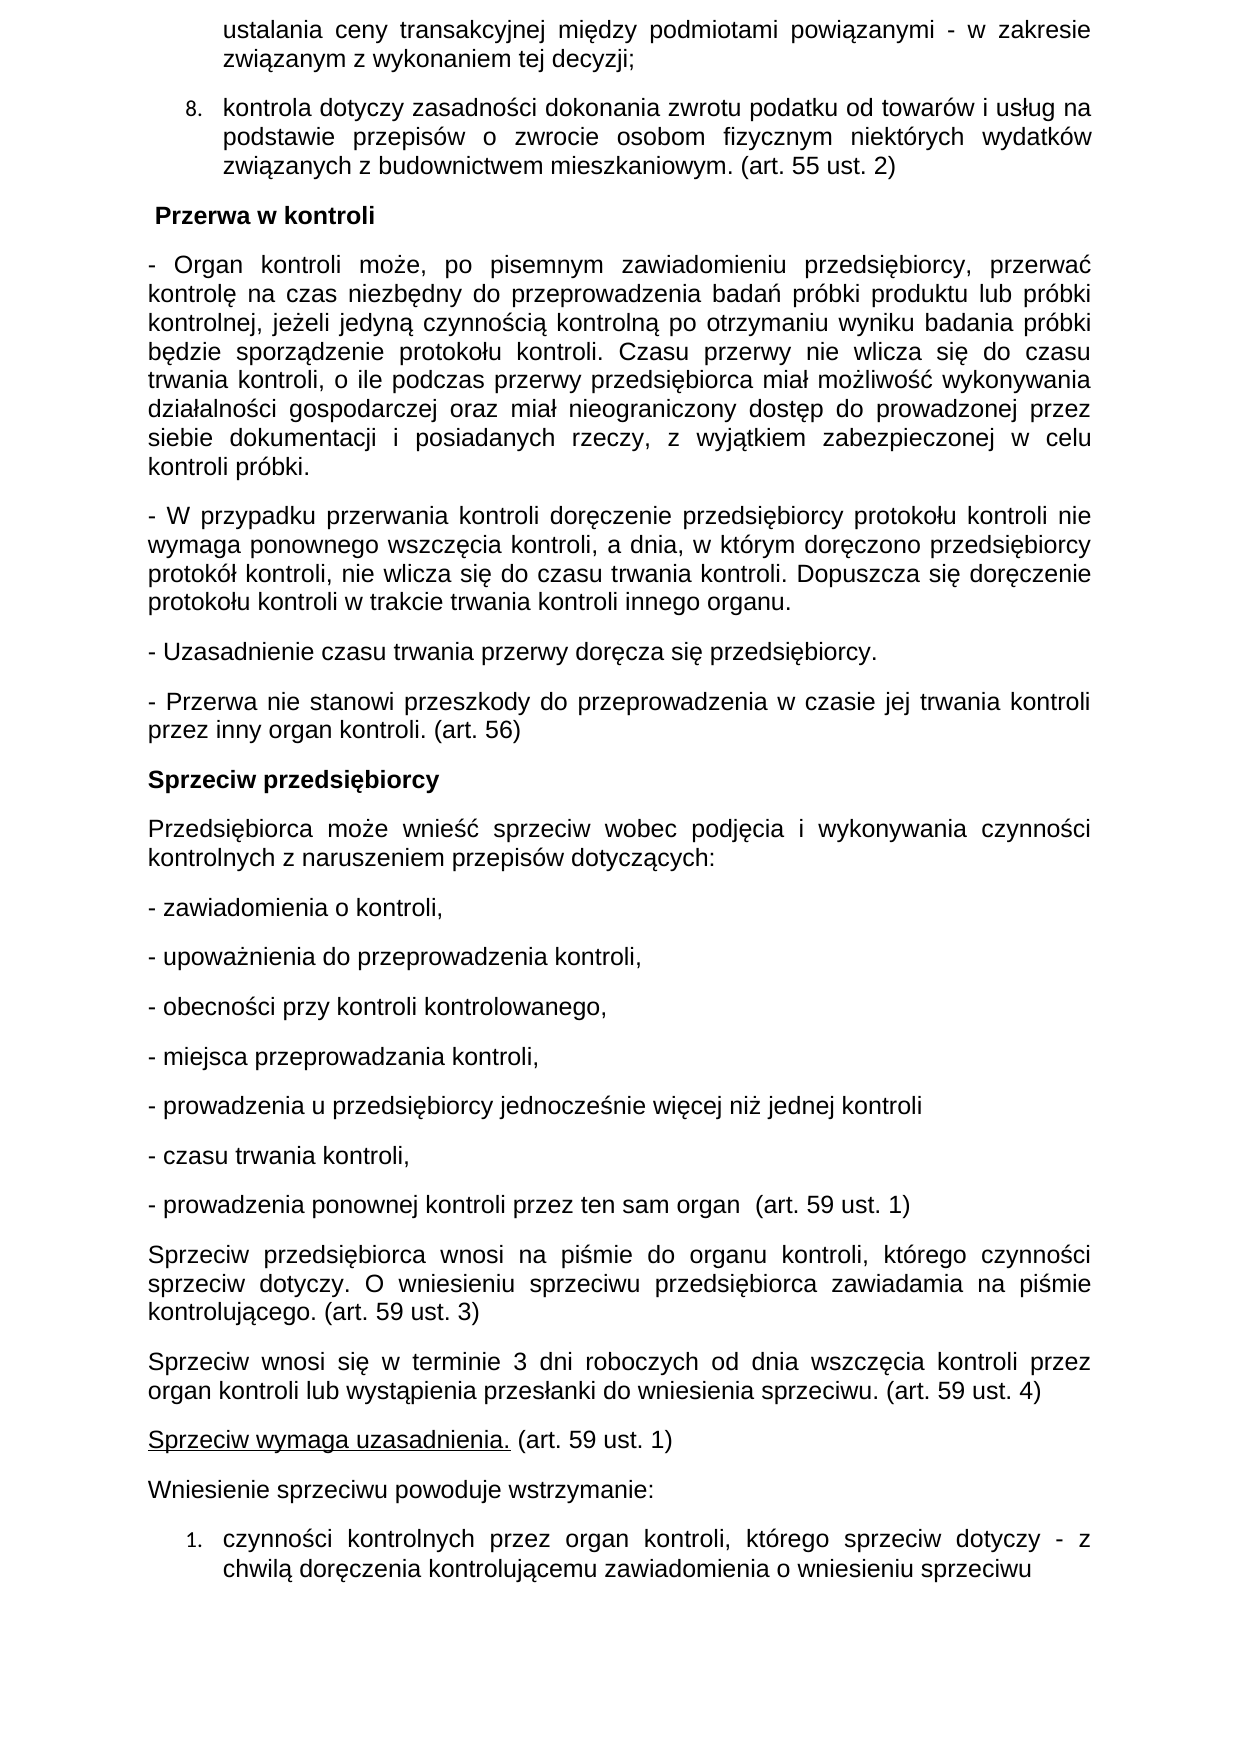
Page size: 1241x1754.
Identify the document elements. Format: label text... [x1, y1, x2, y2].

list czynności kontrolnych przez organ kontroli, którego sprzeciw dotyczy - z chwilą doręczenia kontrolującemu zawiadomienia o wniesieniu sprzeciwu [185, 1524, 1093, 1582]
list ustalania ceny transakcyjnej między podmiotami powiązanymi - w zakresie związanym z wykonaniem tej decyzji; [185, 15, 1093, 72]
text - W przypadku przerwania kontroli doręczenie przedsiębiorcy protokołu kontroli nie wymaga ponownego wszczęcia kontroli, a dnia, w którym doręczono przedsiębiorcy protokół kontroli, nie wlicza się do czasu trwania kontroli. Dopuszcza się doręczenie protokołu kontroli w trakcie trwania kontroli innego organu. [148, 501, 1093, 616]
text Wniesienie sprzeciwu powoduje wstrzymanie: [148, 1475, 1093, 1503]
text - prowadzenia ponownej kontroli przez ten sam organ (art. 59 ust. 1) [148, 1190, 1093, 1219]
list kontrola dotyczy zasadności dokonania zwrotu podatku od towarów i usług na podstawie przepisów o zwrocie osobom fizycznym niektórych wydatków związanych z budownictwem mieszkaniowym. (art. 55 ust. 2) [185, 93, 1093, 180]
text Sprzeciw wnosi się w terminie 3 dni roboczych od dnia wszczęcia kontroli przez organ kontroli lub wystąpienia przesłanki do wniesienia sprzeciwu. (art. 59 ust. 4) [148, 1347, 1093, 1404]
text Sprzeciw przedsiębiorca wnosi na piśmie do organu kontroli, którego czynności sprzeciw dotyczy. O wniesieniu sprzeciwu przedsiębiorca zawiadamia na piśmie kontrolującego. (art. 59 ust. 3) [148, 1240, 1093, 1326]
text - miejsca przeprowadzania kontroli, [148, 1041, 1093, 1070]
text - Uzasadnienie czasu trwania przerwy doręcza się przedsiębiorcy. [148, 637, 1093, 666]
text Sprzeciw wymaga uzasadnienia. (art. 59 ust. 1) [148, 1425, 1093, 1454]
text Przerwa w kontroli [148, 201, 1093, 229]
text Przedsiębiorca może wnieść sprzeciw wobec podjęcia i wykonywania czynności kontrolnych z naruszeniem przepisów dotyczących: [148, 814, 1093, 872]
text - zawiadomienia o kontroli, [148, 893, 1093, 921]
text Sprzeciw przedsiębiorcy [148, 765, 1093, 793]
text - Przerwa nie stanowi przeszkody do przeprowadzenia w czasie jej trwania kontroli przez inny organ kontroli. (art. 56) [148, 686, 1093, 744]
text - obecności przy kontroli kontrolowanego, [148, 992, 1093, 1021]
text - prowadzenia u przedsiębiorcy jednocześnie więcej niż jednej kontroli [148, 1091, 1093, 1120]
text - Organ kontroli może, po pisemnym zawiadomieniu przedsiębiorcy, przerwać kontrolę na czas niezbędny do przeprowadzenia badań próbki produktu lub próbki kontrolnej, jeżeli jedyną czynnością kontrolną po otrzymaniu wyniku badania próbki będzie sporządzenie protokołu kontroli. Czasu przerwy nie wlicza się do czasu trwania kontroli, o ile podczas przerwy przedsiębiorca miał możliwość wykonywania działalności gospodarczej oraz miał nieograniczony dostęp do prowadzonej przez siebie dokumentacji i posiadanych rzeczy, z wyjątkiem zabezpieczonej w celu kontroli próbki. [148, 250, 1093, 480]
text - upoważnienia do przeprowadzenia kontroli, [148, 942, 1093, 971]
text - czasu trwania kontroli, [148, 1141, 1093, 1169]
